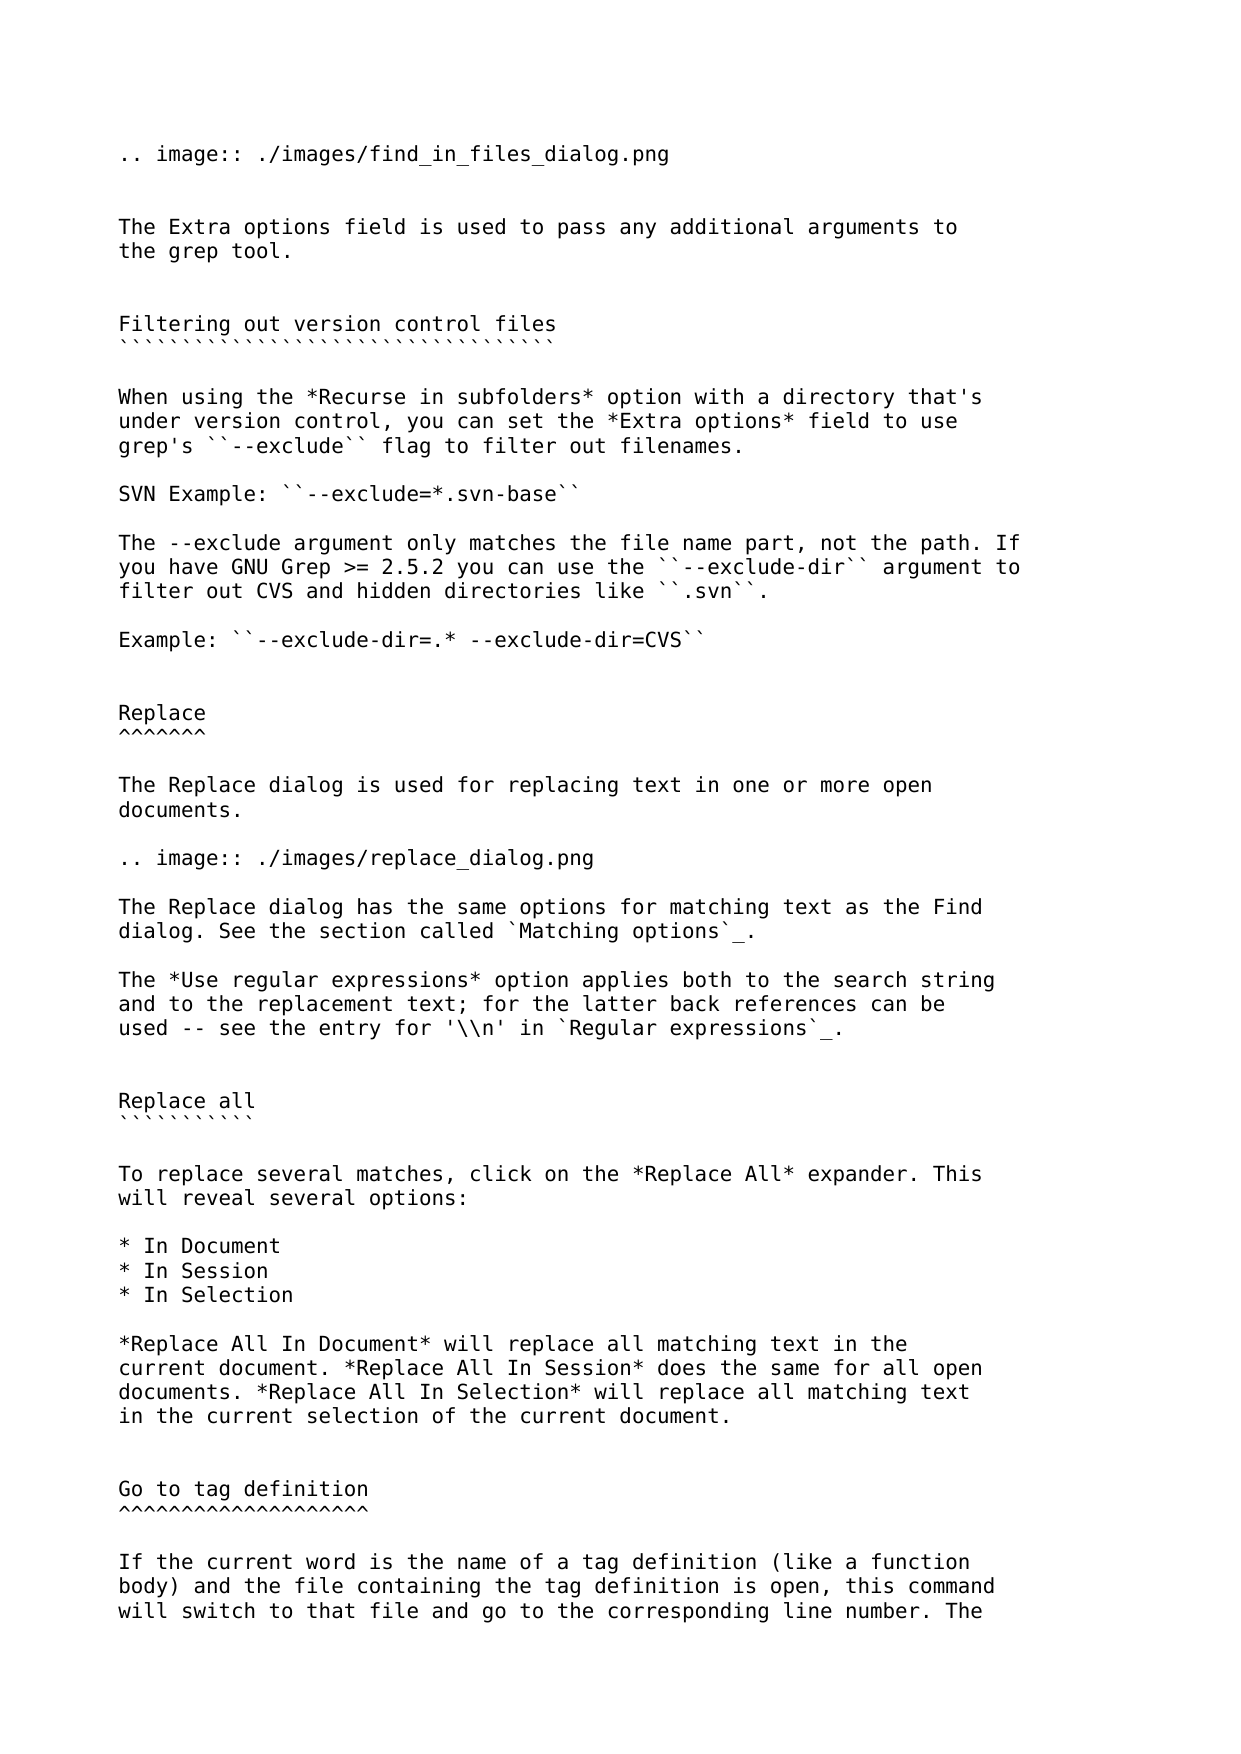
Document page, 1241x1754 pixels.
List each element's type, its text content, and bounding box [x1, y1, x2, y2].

text ^^^^^^^^^^^^^^^^^^^^ [118, 1502, 1122, 1526]
text The --exclude argument only matches the file name part, not the path. If [118, 531, 1122, 555]
text will switch to that file and go to the corresponding line number. The [118, 1599, 1122, 1623]
text The *Use regular expressions* option applies both to the search string [118, 968, 1122, 992]
text and to the replacement text; for the latter back references can be [118, 992, 1122, 1016]
text filter out CVS and hidden directories like ``.svn``. [118, 579, 1122, 603]
text * In Session [118, 1259, 1122, 1283]
text SVN Example: ``--exclude=*.svn-base`` [118, 482, 1122, 506]
text The Replace dialog has the same options for matching text as the Find [118, 895, 1122, 919]
text *Replace All In Document* will replace all matching text in the [118, 1332, 1122, 1356]
text Replace all [118, 1089, 1122, 1113]
text Go to tag definition [118, 1477, 1122, 1502]
text ``````````````````````````````````` [118, 337, 1122, 361]
text .. image:: ./images/replace_dialog.png [118, 846, 1122, 871]
text under version control, you can set the *Extra options* field to use [118, 409, 1122, 434]
text The Replace dialog is used for replacing text in one or more open [118, 773, 1122, 798]
text ``````````` [118, 1113, 1122, 1137]
text To replace several matches, click on the *Replace All* expander. This [118, 1162, 1122, 1186]
text the grep tool. [118, 239, 1122, 264]
text Filtering out version control files [118, 312, 1122, 337]
text If the current word is the name of a tag definition (like a function [118, 1550, 1122, 1574]
text * In Document [118, 1234, 1122, 1259]
text in the current selection of the current document. [118, 1404, 1122, 1429]
text body) and the file containing the tag definition is open, this command [118, 1574, 1122, 1599]
text The Extra options field is used to pass any additional arguments to [118, 215, 1122, 239]
text * In Selection [118, 1283, 1122, 1307]
text Replace [118, 701, 1122, 725]
text used -- see the entry for '\\n' in `Regular expressions`_. [118, 1016, 1122, 1040]
text documents. [118, 798, 1122, 822]
text .. image:: ./images/find_in_files_dialog.png [118, 142, 1122, 167]
text Example: ``--exclude-dir=.* --exclude-dir=CVS`` [118, 628, 1122, 652]
text you have GNU Grep >= 2.5.2 you can use the ``--exclude-dir`` argument to [118, 555, 1122, 579]
text When using the *Recurse in subfolders* option with a directory that's [118, 385, 1122, 409]
text dialog. See the section called `Matching options`_. [118, 919, 1122, 943]
text will reveal several options: [118, 1186, 1122, 1210]
text grep's ``--exclude`` flag to filter out filenames. [118, 434, 1122, 458]
text current document. *Replace All In Session* does the same for all open [118, 1356, 1122, 1380]
text ^^^^^^^ [118, 725, 1122, 749]
text documents. *Replace All In Selection* will replace all matching text [118, 1380, 1122, 1404]
